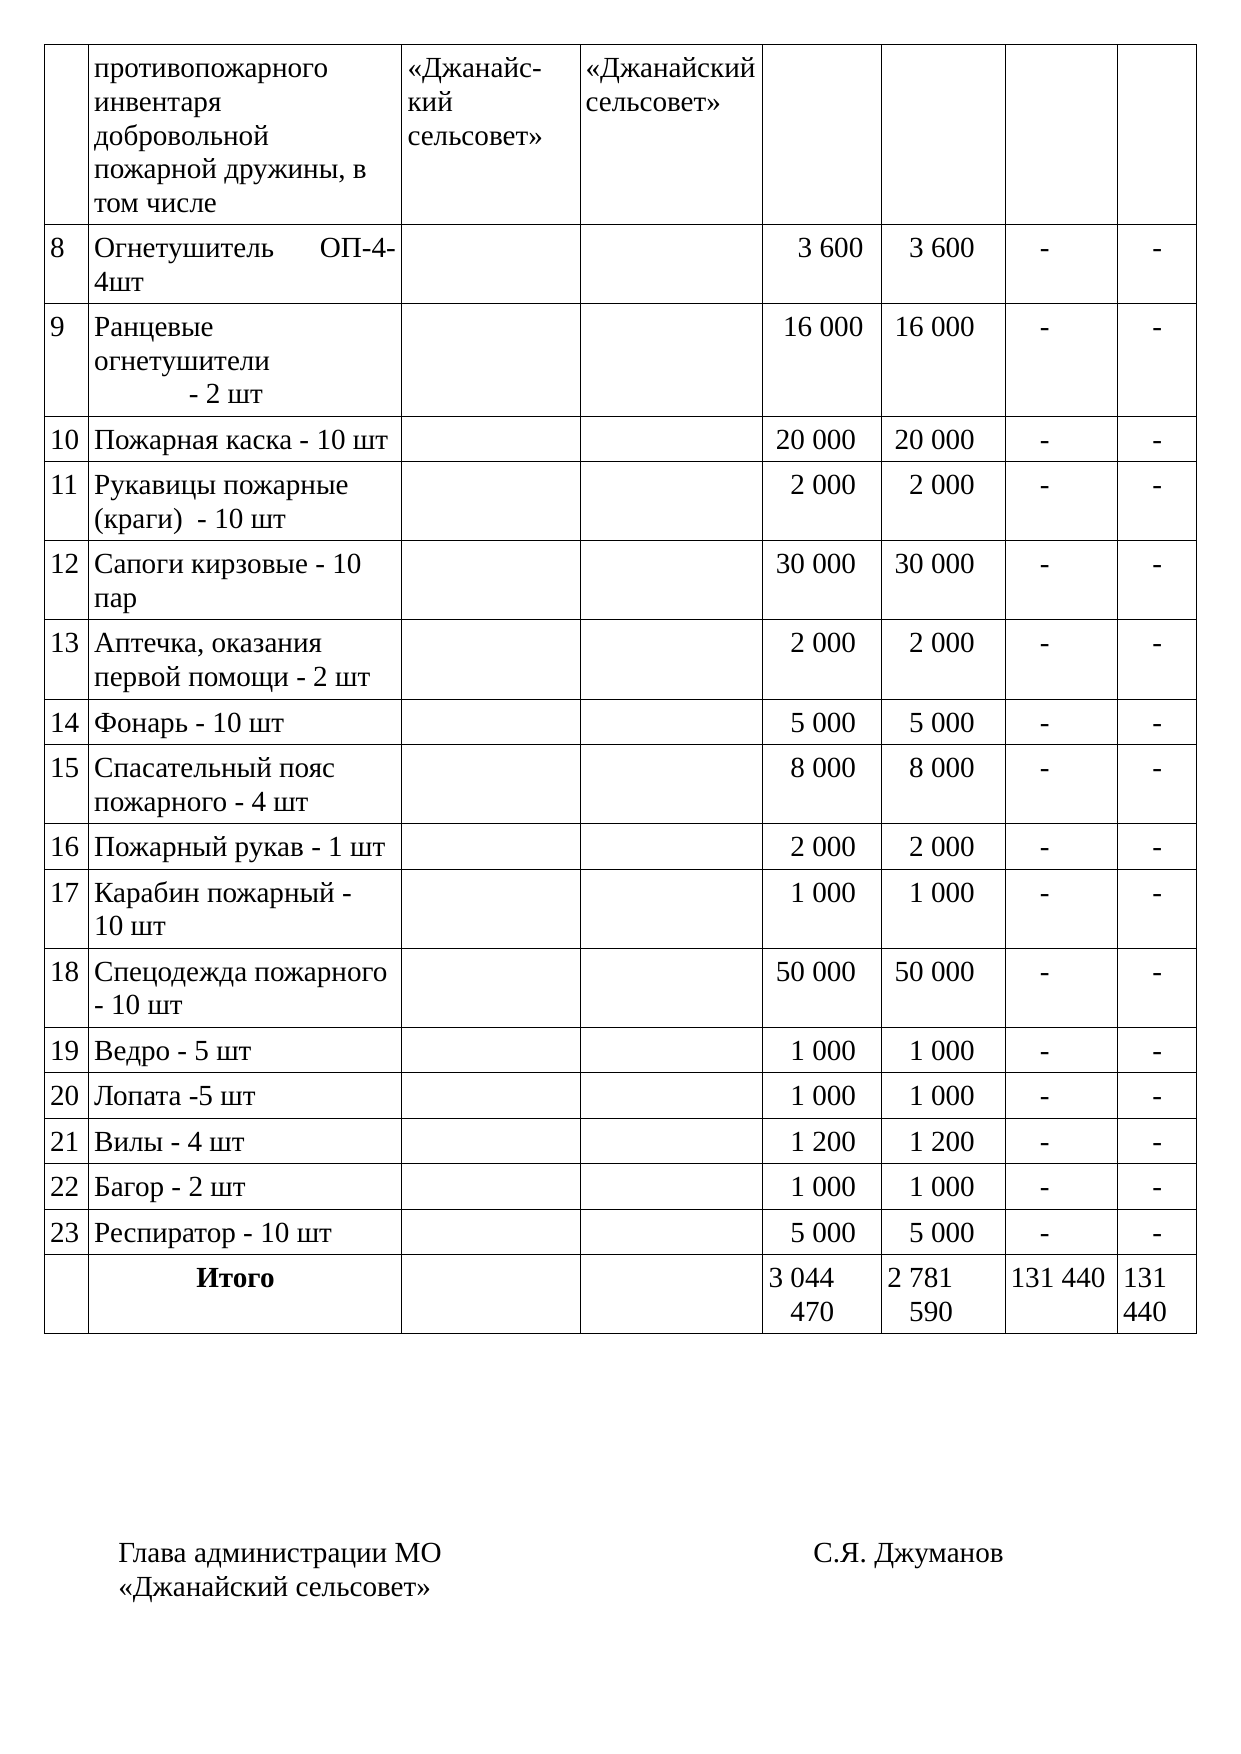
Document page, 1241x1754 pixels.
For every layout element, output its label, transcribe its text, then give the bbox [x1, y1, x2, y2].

table_cell - [1006, 1073, 1117, 1118]
table_cell [581, 1028, 762, 1072]
table_cell - [1118, 620, 1196, 698]
table_cell 8 000 [882, 745, 1005, 823]
table_cell Итого [89, 1255, 401, 1333]
table_cell 1 000 [882, 1028, 1005, 1072]
table_cell [763, 45, 881, 224]
table_cell [581, 304, 762, 416]
table_cell [581, 417, 762, 461]
table_cell 1 000 [882, 870, 1005, 948]
table_cell 8 000 [763, 745, 881, 823]
table_cell [402, 745, 580, 823]
table_cell «Джанайс-кий сельсовет» [402, 45, 580, 224]
text «Джанайский сельсовет» [118, 1569, 1122, 1602]
table_cell 2 781 590 [882, 1255, 1005, 1333]
table_cell - [1006, 700, 1117, 744]
table_cell 2 000 [763, 620, 881, 698]
table_cell - [1118, 949, 1196, 1027]
table_cell 10 [45, 417, 88, 461]
table_cell 20 000 [882, 417, 1005, 461]
table_cell 30 000 [882, 541, 1005, 619]
table_cell 1 000 [882, 1164, 1005, 1209]
text Глава администрации МО С.Я. Джуманов [118, 1535, 1122, 1569]
table_cell 1 000 [882, 1073, 1005, 1118]
table_cell [402, 620, 580, 698]
table_cell [581, 620, 762, 698]
table_cell [581, 870, 762, 948]
table_cell [402, 1210, 580, 1254]
table_cell Спасательный пояс пожарного - 4 шт [89, 745, 401, 823]
table_cell [581, 1073, 762, 1118]
table_cell [402, 700, 580, 744]
table_cell [402, 462, 580, 540]
table_cell Рукавицы пожарные (краги) - 10 шт [89, 462, 401, 540]
table_cell - [1118, 541, 1196, 619]
table_cell 12 [45, 541, 88, 619]
table_cell [581, 1119, 762, 1163]
table_cell Сапоги кирзовые - 10 пар [89, 541, 401, 619]
table_cell [402, 417, 580, 461]
table_cell 16 000 [882, 304, 1005, 416]
table_cell - [1006, 1164, 1117, 1209]
table_cell 2 000 [882, 824, 1005, 868]
table_cell [402, 541, 580, 619]
table_cell - [1006, 1119, 1117, 1163]
table_cell 14 [45, 700, 88, 744]
table_cell [402, 304, 580, 416]
table_cell - [1006, 1210, 1117, 1254]
table_cell - [1006, 870, 1117, 948]
table_cell [581, 700, 762, 744]
table_cell - [1118, 304, 1196, 416]
table_cell [581, 1255, 762, 1333]
table_cell «Джанайский сельсовет» [581, 45, 762, 224]
table_cell Карабин пожарный - 10 шт [89, 870, 401, 948]
table_cell [882, 45, 1005, 224]
table_cell 16 [45, 824, 88, 868]
table_cell - [1118, 1210, 1196, 1254]
table_cell 50 000 [882, 949, 1005, 1027]
table_cell [581, 949, 762, 1027]
table_cell 50 000 [763, 949, 881, 1027]
table_cell Респиратор - 10 шт [89, 1210, 401, 1254]
table_cell - [1006, 417, 1117, 461]
table_cell [45, 45, 88, 224]
table_cell Огнетушитель ОП-4-4шт [89, 225, 401, 303]
table_cell [402, 870, 580, 948]
table_cell 5 000 [882, 700, 1005, 744]
table_cell 20 [45, 1073, 88, 1118]
table_cell - [1006, 541, 1117, 619]
table_cell 1 000 [763, 1164, 881, 1209]
table_cell 131 440 [1118, 1255, 1196, 1333]
table_cell Пожарная каска - 10 шт [89, 417, 401, 461]
table_cell 5 000 [763, 700, 881, 744]
table_cell [402, 1255, 580, 1333]
table_cell - [1118, 225, 1196, 303]
table_cell [581, 745, 762, 823]
table_cell - [1118, 700, 1196, 744]
table_cell - [1006, 1028, 1117, 1072]
table_cell 131 440 [1006, 1255, 1117, 1333]
table_cell 16 000 [763, 304, 881, 416]
table_cell 13 [45, 620, 88, 698]
table_cell - [1006, 620, 1117, 698]
table_cell [581, 225, 762, 303]
table_cell 2 000 [882, 462, 1005, 540]
table_cell Багор - 2 шт [89, 1164, 401, 1209]
table_cell - [1118, 870, 1196, 948]
table_cell 15 [45, 745, 88, 823]
table_cell 18 [45, 949, 88, 1027]
table_cell 19 [45, 1028, 88, 1072]
table_cell - [1118, 45, 1196, 224]
table_cell - [1006, 824, 1117, 868]
table_cell 5 000 [882, 1210, 1005, 1254]
table_cell 20 000 [763, 417, 881, 461]
table_cell - [1118, 1073, 1196, 1118]
table_cell Вилы - 4 шт [89, 1119, 401, 1163]
table_cell - [1118, 1119, 1196, 1163]
table_cell Аптечка, оказания первой помощи - 2 шт [89, 620, 401, 698]
table_cell - [1118, 824, 1196, 868]
table_cell Ранцевые огнетушители - 2 шт [89, 304, 401, 416]
table_cell 23 [45, 1210, 88, 1254]
table_cell - [1118, 1164, 1196, 1209]
table_cell Фонарь - 10 шт [89, 700, 401, 744]
table_cell 21 [45, 1119, 88, 1163]
table_cell 2 000 [763, 824, 881, 868]
table_cell 3 044 470 [763, 1255, 881, 1333]
table_cell [402, 824, 580, 868]
table_cell 1 200 [882, 1119, 1005, 1163]
table_cell 1 000 [763, 870, 881, 948]
table_cell 11 [45, 462, 88, 540]
table_cell [402, 949, 580, 1027]
table_cell - [1118, 745, 1196, 823]
table_cell [581, 541, 762, 619]
table_cell Спецодежда пожарного - 10 шт [89, 949, 401, 1027]
table_cell [581, 1210, 762, 1254]
table_cell 5 000 [763, 1210, 881, 1254]
table_cell Ведро - 5 шт [89, 1028, 401, 1072]
table_cell [402, 1028, 580, 1072]
table_cell - [1006, 45, 1117, 224]
table_cell противопожарного инвентаря добровольной пожарной дружины, в том числе [89, 45, 401, 224]
table_cell [581, 1164, 762, 1209]
table_cell 2 000 [882, 620, 1005, 698]
table_cell [45, 1255, 88, 1333]
table_cell - [1006, 949, 1117, 1027]
table_cell - [1006, 304, 1117, 416]
table_cell 22 [45, 1164, 88, 1209]
table_cell Лопата -5 шт [89, 1073, 401, 1118]
table_cell [581, 462, 762, 540]
table_cell [581, 824, 762, 868]
table_cell 2 000 [763, 462, 881, 540]
table_cell 30 000 [763, 541, 881, 619]
table_cell 1 000 [763, 1028, 881, 1072]
table_cell [402, 1073, 580, 1118]
table_cell [402, 1119, 580, 1163]
table_cell - [1006, 745, 1117, 823]
table_cell 9 [45, 304, 88, 416]
table_cell 17 [45, 870, 88, 948]
table_cell [402, 1164, 580, 1209]
table_cell 3 600 [763, 225, 881, 303]
table_cell - [1006, 462, 1117, 540]
table_cell - [1118, 1028, 1196, 1072]
table_cell 1 200 [763, 1119, 881, 1163]
table_cell 8 [45, 225, 88, 303]
table_cell - [1118, 417, 1196, 461]
table_cell Пожарный рукав - 1 шт [89, 824, 401, 868]
table_cell - [1118, 462, 1196, 540]
table_cell 3 600 [882, 225, 1005, 303]
table_cell [402, 225, 580, 303]
table_cell - [1006, 225, 1117, 303]
table_cell 1 000 [763, 1073, 881, 1118]
